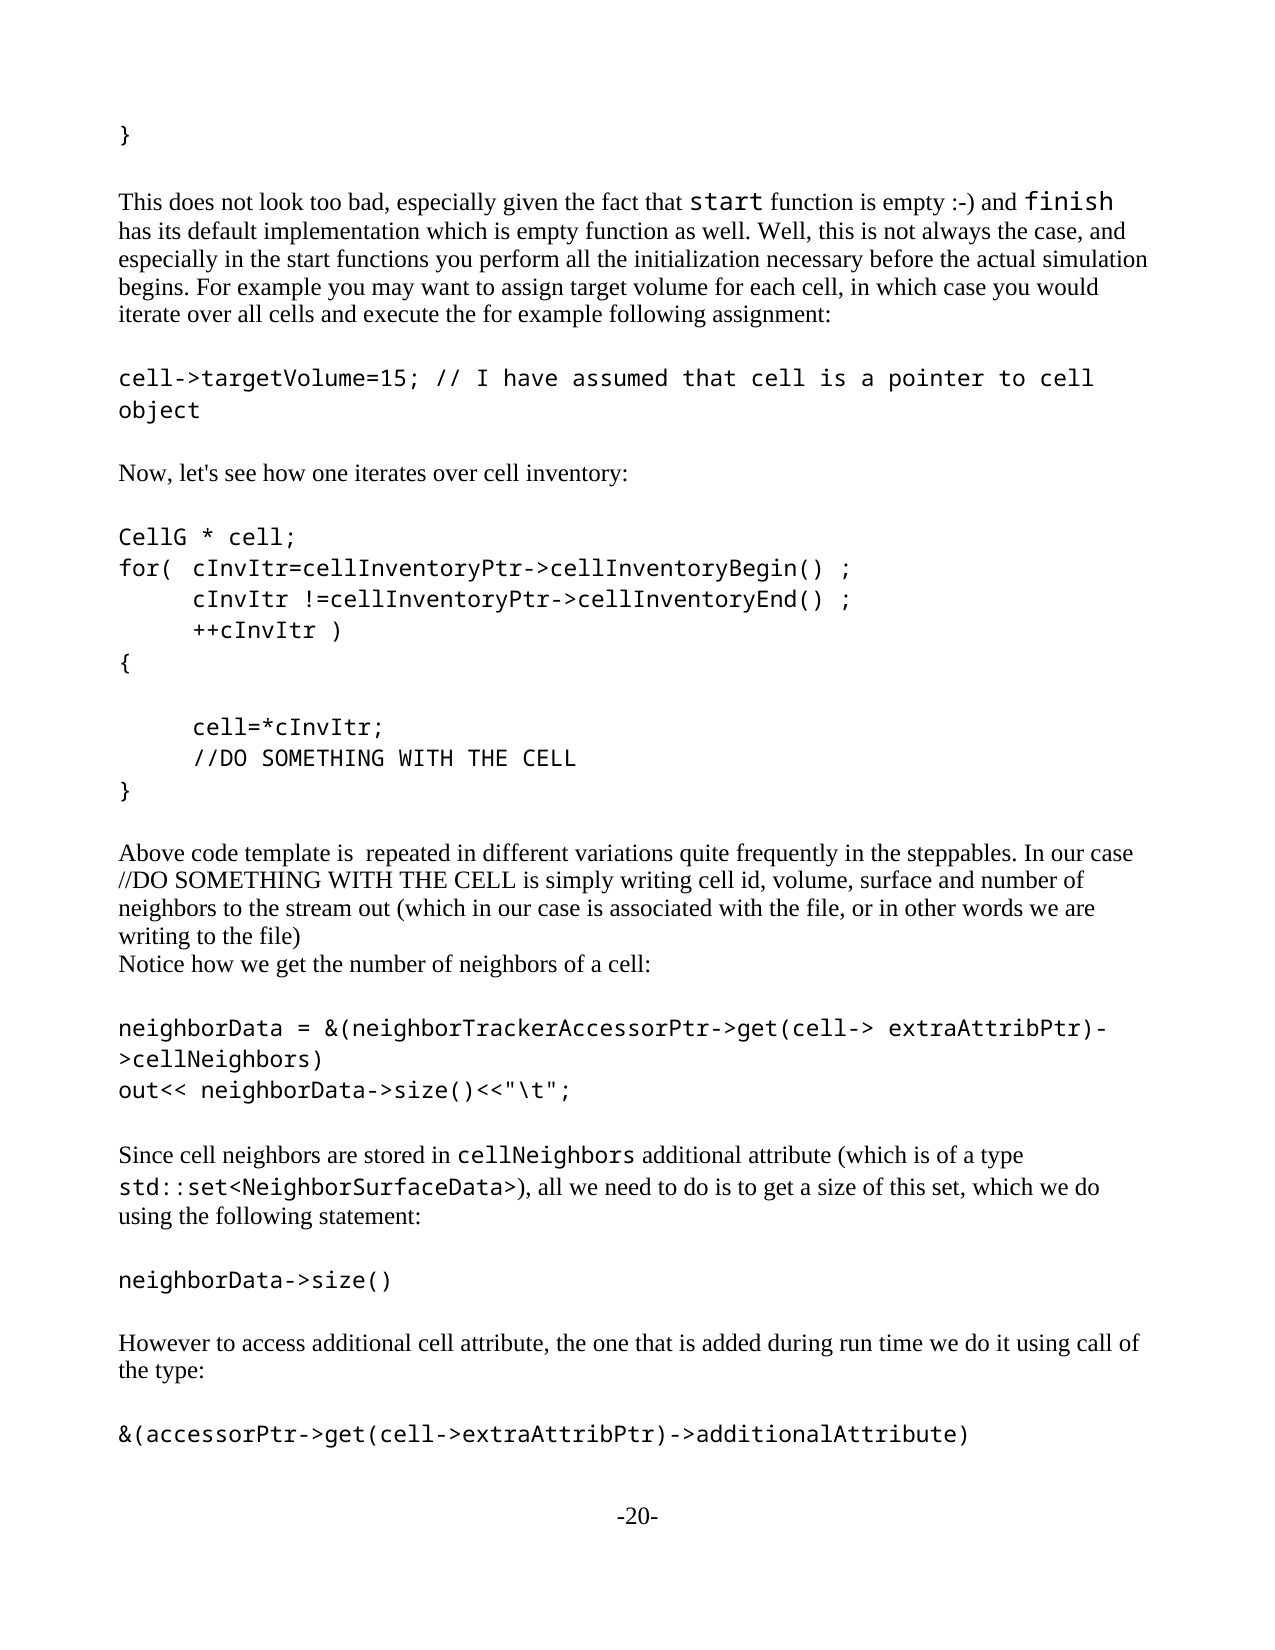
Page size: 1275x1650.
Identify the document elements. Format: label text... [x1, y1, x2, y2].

text for( cInvItr=cellInventoryPtr->cellInventoryBegin() ; [118, 552, 1157, 583]
text &(accessorPtr->get(cell->extraAttribPtr)->additionalAttribute) [118, 1418, 1157, 1449]
text } [118, 773, 1157, 805]
text } [118, 118, 1157, 149]
text Above code template is repeated in different variations quite frequently in the steppables. In our case [118, 839, 1157, 867]
text cell->targetVolume=15; // I have assumed that cell is a pointer to cell object [118, 362, 1157, 425]
text However to access additional cell attribute, the one that is added during run time we do it using call of the type: [118, 1329, 1157, 1384]
text cInvItr !=cellInventoryPtr->cellInventoryEnd() ; [118, 583, 1157, 614]
text neighborData->size() [118, 1263, 1157, 1295]
text cell=*cInvItr; [118, 711, 1157, 742]
text out<< neighborData->size()<<"\t"; [118, 1074, 1157, 1105]
text Since cell neighbors are stored in cellNeighbors additional attribute (which is of a type std::set<NeighborSurfaceData>), all we need to do is to get a size of this set, which we do using the following statement: [118, 1139, 1157, 1229]
text ++cInvItr ) [118, 614, 1157, 646]
text neighborData = &(neighborTrackerAccessorPtr->get(cell-> extraAttribPtr)->cellNeighbors) [118, 1011, 1157, 1074]
text { [118, 646, 1157, 677]
text CellG * cell; [118, 521, 1157, 552]
text Now, let's see how one iterates over cell inventory: [118, 459, 1157, 487]
text //DO SOMETHING WITH THE CELL [118, 742, 1157, 773]
text Notice how we get the number of neighbors of a cell: [118, 950, 1157, 977]
text //DO SOMETHING WITH THE CELL is simply writing cell id, volume, surface and number of neighbors to the stream out (which in our case is associated with the file, or in other words we are writing to the file) [118, 867, 1157, 950]
text This does not look too bad, especially given the fact that start function is empty :-) and finish has its default implementation which is empty function as well. Well, this is not always the case, and especially in the start functions you perform all the initialization necessary before the actual simulation begins. For example you may want to assign target volume for each cell, in which case you would iterate over all cells and execute the for example following assignment: [118, 183, 1157, 328]
